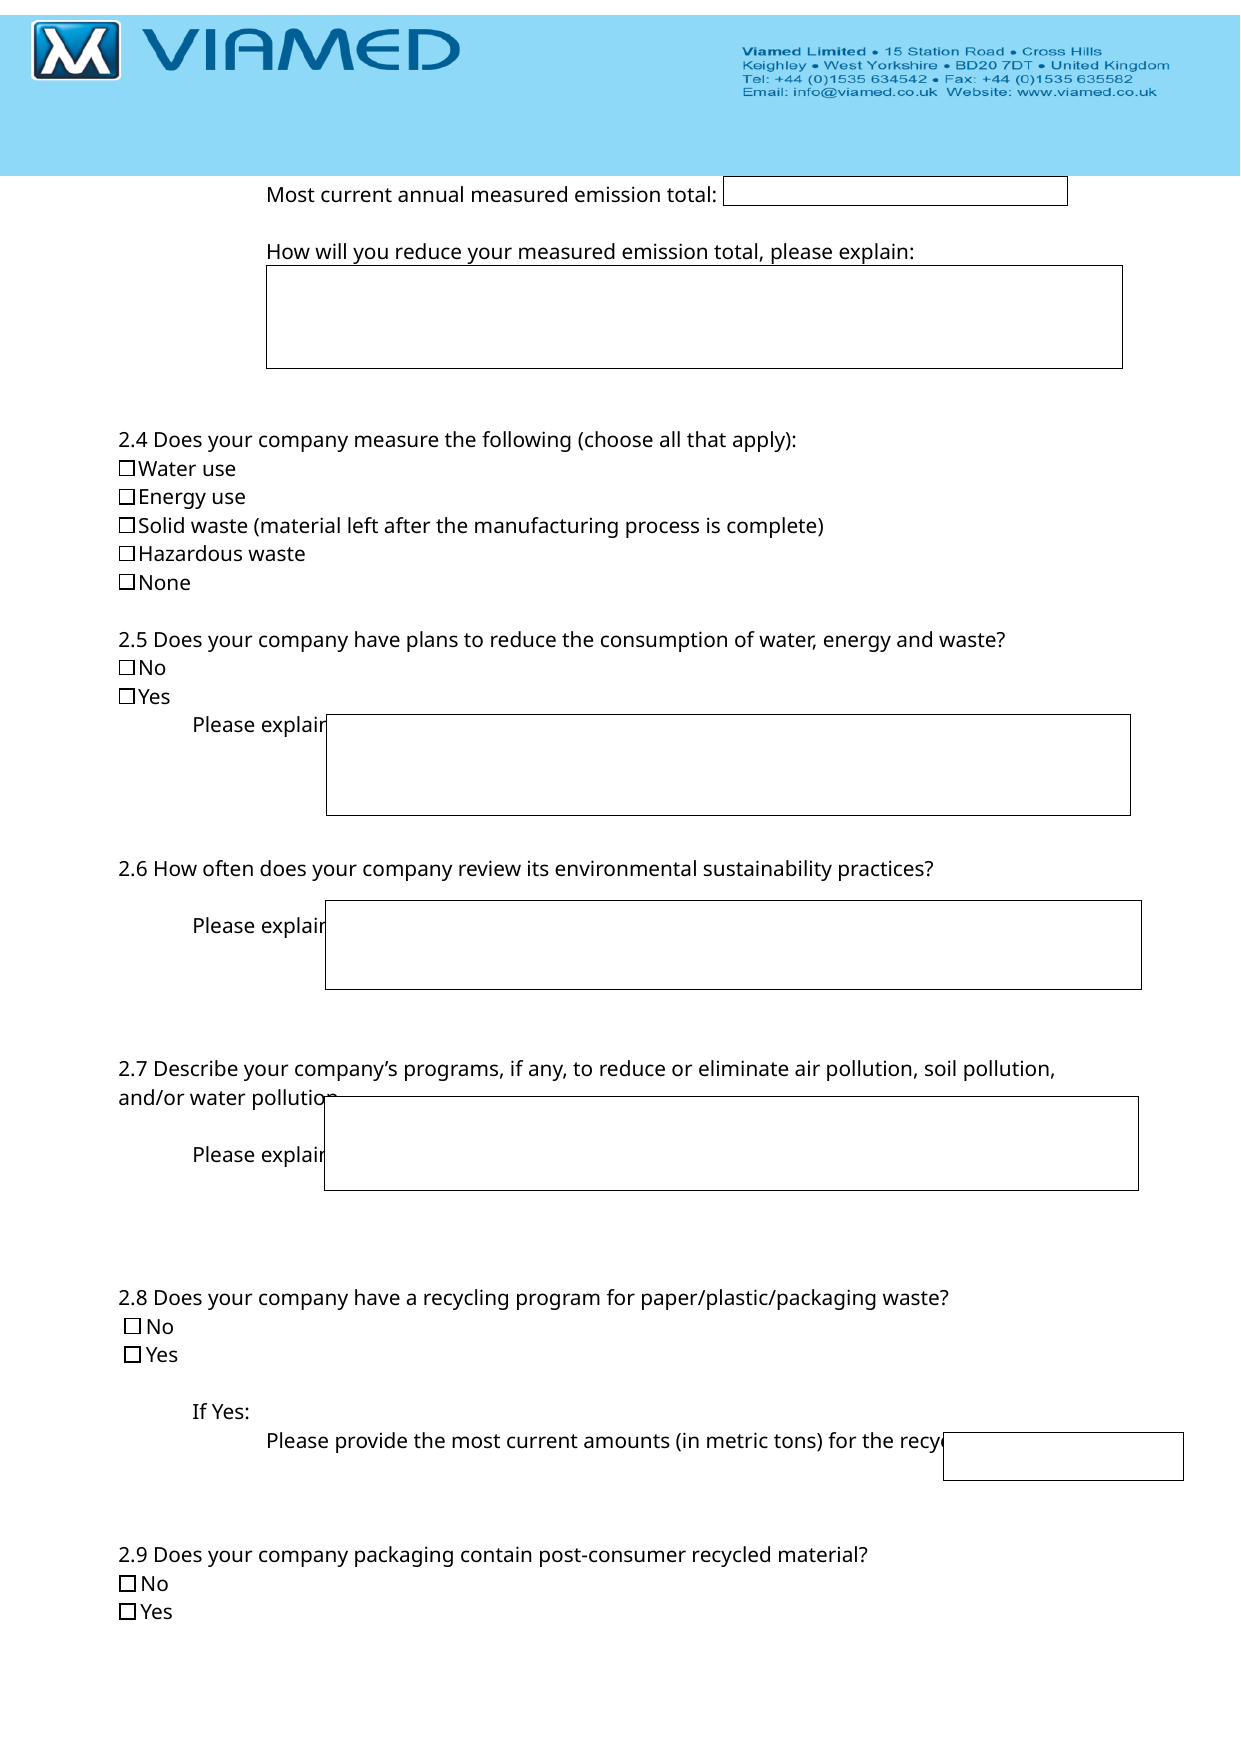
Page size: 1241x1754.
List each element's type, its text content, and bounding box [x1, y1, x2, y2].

text 2.5 Does your company have plans to reduce the consumption of water, energy and waste? [118, 625, 1122, 653]
text Please provide the most current amounts (in metric tons) for the recycled waste: [118, 1426, 1122, 1454]
text No [118, 1312, 1122, 1340]
text Most current annual measured emission total: [118, 176, 1122, 208]
text 2.6 How often does your company review its environmental sustainability practices? [118, 854, 1122, 882]
text Please explain: [118, 911, 325, 939]
text 2.9 Does your company packaging contain post-consumer recycled material? [118, 1541, 1122, 1569]
picture [0, 15, 1241, 176]
text 2.8 Does your company have a recycling program for paper/plastic/packaging waste? [118, 1283, 1122, 1312]
text Please explain: [118, 1140, 324, 1168]
text Yes [118, 682, 1122, 710]
text No [118, 653, 1122, 682]
text Energy use [118, 482, 1122, 511]
text Solid waste (material left after the manufacturing process is complete) [118, 511, 1122, 539]
text How will you reduce your measured emission total, please explain: [118, 237, 1122, 265]
text Hazardous waste [118, 539, 1122, 568]
text No [118, 1569, 1122, 1597]
text Please explain: [118, 710, 1122, 739]
text Water use [118, 454, 1122, 482]
text Yes [118, 1340, 1122, 1369]
text Yes [118, 1597, 1122, 1626]
text If Yes: [118, 1397, 1122, 1426]
text 2.4 Does your company measure the following (choose all that apply): [118, 426, 1122, 454]
text 2.7 Describe your company’s programs, if any, to reduce or eliminate air pollution, soil pollution, and/or water pollution. [118, 1054, 1122, 1111]
text None [118, 568, 1122, 596]
